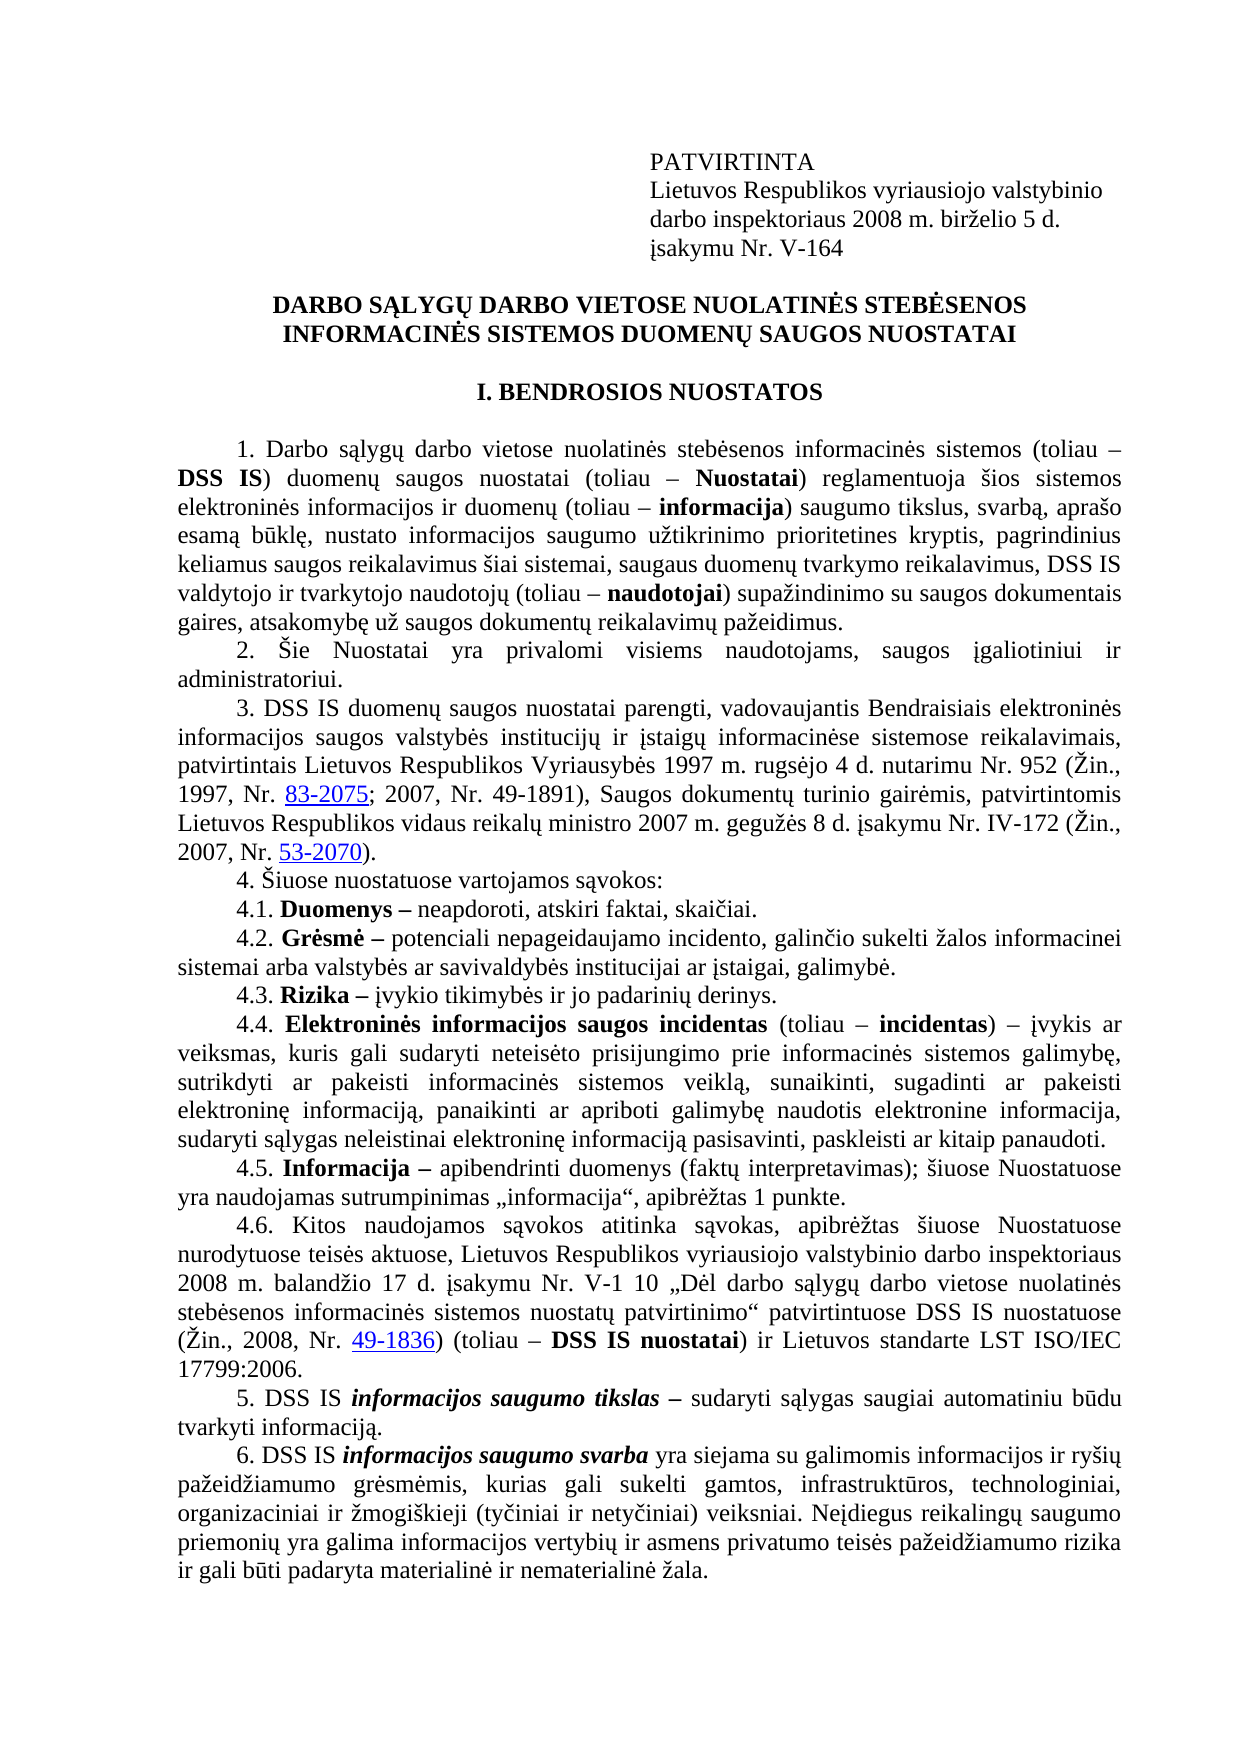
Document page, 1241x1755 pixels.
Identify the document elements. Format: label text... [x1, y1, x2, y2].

text 4.1. Duomenys – neapdoroti, atskiri faktai, skaičiai. [177, 894, 1122, 923]
text I. BENDROSIOS NUOSTATOS [177, 377, 1122, 406]
text 4.4. Elektroninės informacijos saugos incidentas (toliau – incidentas) – įvykis ar veiksmas, kuris gali sudaryti neteisėto prisijungimo prie informacinės sistemos galimybę, sutrikdyti ar pakeisti informacinės sistemos veiklą, sunaikinti, sugadinti ar pakeisti elektroninę informaciją, panaikinti ar apriboti galimybę naudotis elektronine informacija, sudaryti sąlygas neleistinai elektroninę informaciją pasisavinti, paskleisti ar kitaip panaudoti. [177, 1009, 1122, 1153]
text 3. DSS IS duomenų saugos nuostatai parengti, vadovaujantis Bendraisiais elektroninės informacijos saugos valstybės institucijų ir įstaigų informacinėse sistemose reikalavimais, patvirtintais Lietuvos Respublikos Vyriausybės 1997 m. rugsėjo 4 d. nutarimu Nr. 952 (Žin., 1997, Nr. 83-2075; 2007, Nr. 49-1891), Saugos dokumentų turinio gairėmis, patvirtintomis Lietuvos Respublikos vidaus reikalų ministro 2007 m. gegužės 8 d. įsakymu Nr. IV-172 (Žin., 2007, Nr. 53-2070). [177, 693, 1122, 866]
text 4.6. Kitos naudojamos sąvokos atitinka sąvokas, apibrėžtas šiuose Nuostatuose nurodytuose teisės aktuose, Lietuvos Respublikos vyriausiojo valstybinio darbo inspektoriaus 2008 m. balandžio 17 d. įsakymu Nr. V-1 10 „Dėl darbo sąlygų darbo vietose nuolatinės stebėsenos informacinės sistemos nuostatų patvirtinimo“ patvirtintuose DSS IS nuostatuose (Žin., 2008, Nr. 49-1836) (toliau – DSS IS nuostatai) ir Lietuvos standarte LST ISO/IEC 17799:2006. [177, 1211, 1122, 1383]
text 5. DSS IS informacijos saugumo tikslas – sudaryti sąlygas saugiai automatiniu būdu tvarkyti informaciją. [177, 1383, 1122, 1441]
text DARBO SĄLYGŲ DARBO VIETOSE NUOLATINĖS STEBĖSENOS INFORMACINĖS SISTEMOS DUOMENŲ SAUGOS NUOSTATAI [177, 291, 1122, 348]
text 1. Darbo sąlygų darbo vietose nuolatinės stebėsenos informacinės sistemos (toliau – DSS IS) duomenų saugos nuostatai (toliau – Nuostatai) reglamentuoja šios sistemos elektroninės informacijos ir duomenų (toliau – informacija) saugumo tikslus, svarbą, aprašo esamą būklę, nustato informacijos saugumo užtikrinimo prioritetines kryptis, pagrindinius keliamus saugos reikalavimus šiai sistemai, saugaus duomenų tvarkymo reikalavimus, DSS IS valdytojo ir tvarkytojo naudotojų (toliau – naudotojai) supažindinimo su saugos dokumentais gaires, atsakomybę už saugos dokumentų reikalavimų pažeidimus. [177, 434, 1122, 636]
text 4.3. Rizika – įvykio tikimybės ir jo padarinių derinys. [177, 981, 1122, 1009]
text 6. DSS IS informacijos saugumo svarba yra siejama su galimomis informacijos ir ryšių pažeidžiamumo grėsmėmis, kurias gali sukelti gamtos, infrastruktūros, technologiniai, organizaciniai ir žmogiškieji (tyčiniai ir netyčiniai) veiksniai. Neįdiegus reikalingų saugumo priemonių yra galima informacijos vertybių ir asmens privatumo teisės pažeidžiamumo rizika ir gali būti padaryta materialinė ir nematerialinė žala. [177, 1441, 1122, 1584]
text Lietuvos Respublikos vyriausiojo valstybinio [649, 176, 1122, 204]
text 4. Šiuose nuostatuose vartojamos sąvokos: [177, 866, 1122, 894]
text 2. Šie Nuostatai yra privalomi visiems naudotojams, saugos įgaliotiniui ir administratoriui. [177, 636, 1122, 693]
text 4.5. Informacija – apibendrinti duomenys (faktų interpretavimas); šiuose Nuostatuose yra naudojamas sutrumpinimas „informacija“, apibrėžtas 1 punkte. [177, 1153, 1122, 1211]
text 4.2. Grėsmė – potenciali nepageidaujamo incidento, galinčio sukelti žalos informacinei sistemai arba valstybės ar savivaldybės institucijai ar įstaigai, galimybė. [177, 923, 1122, 981]
text PATVIRTINTA [649, 147, 1122, 176]
text įsakymu Nr. V-164 [649, 233, 1122, 262]
text darbo inspektoriaus 2008 m. birželio 5 d. [649, 204, 1122, 233]
